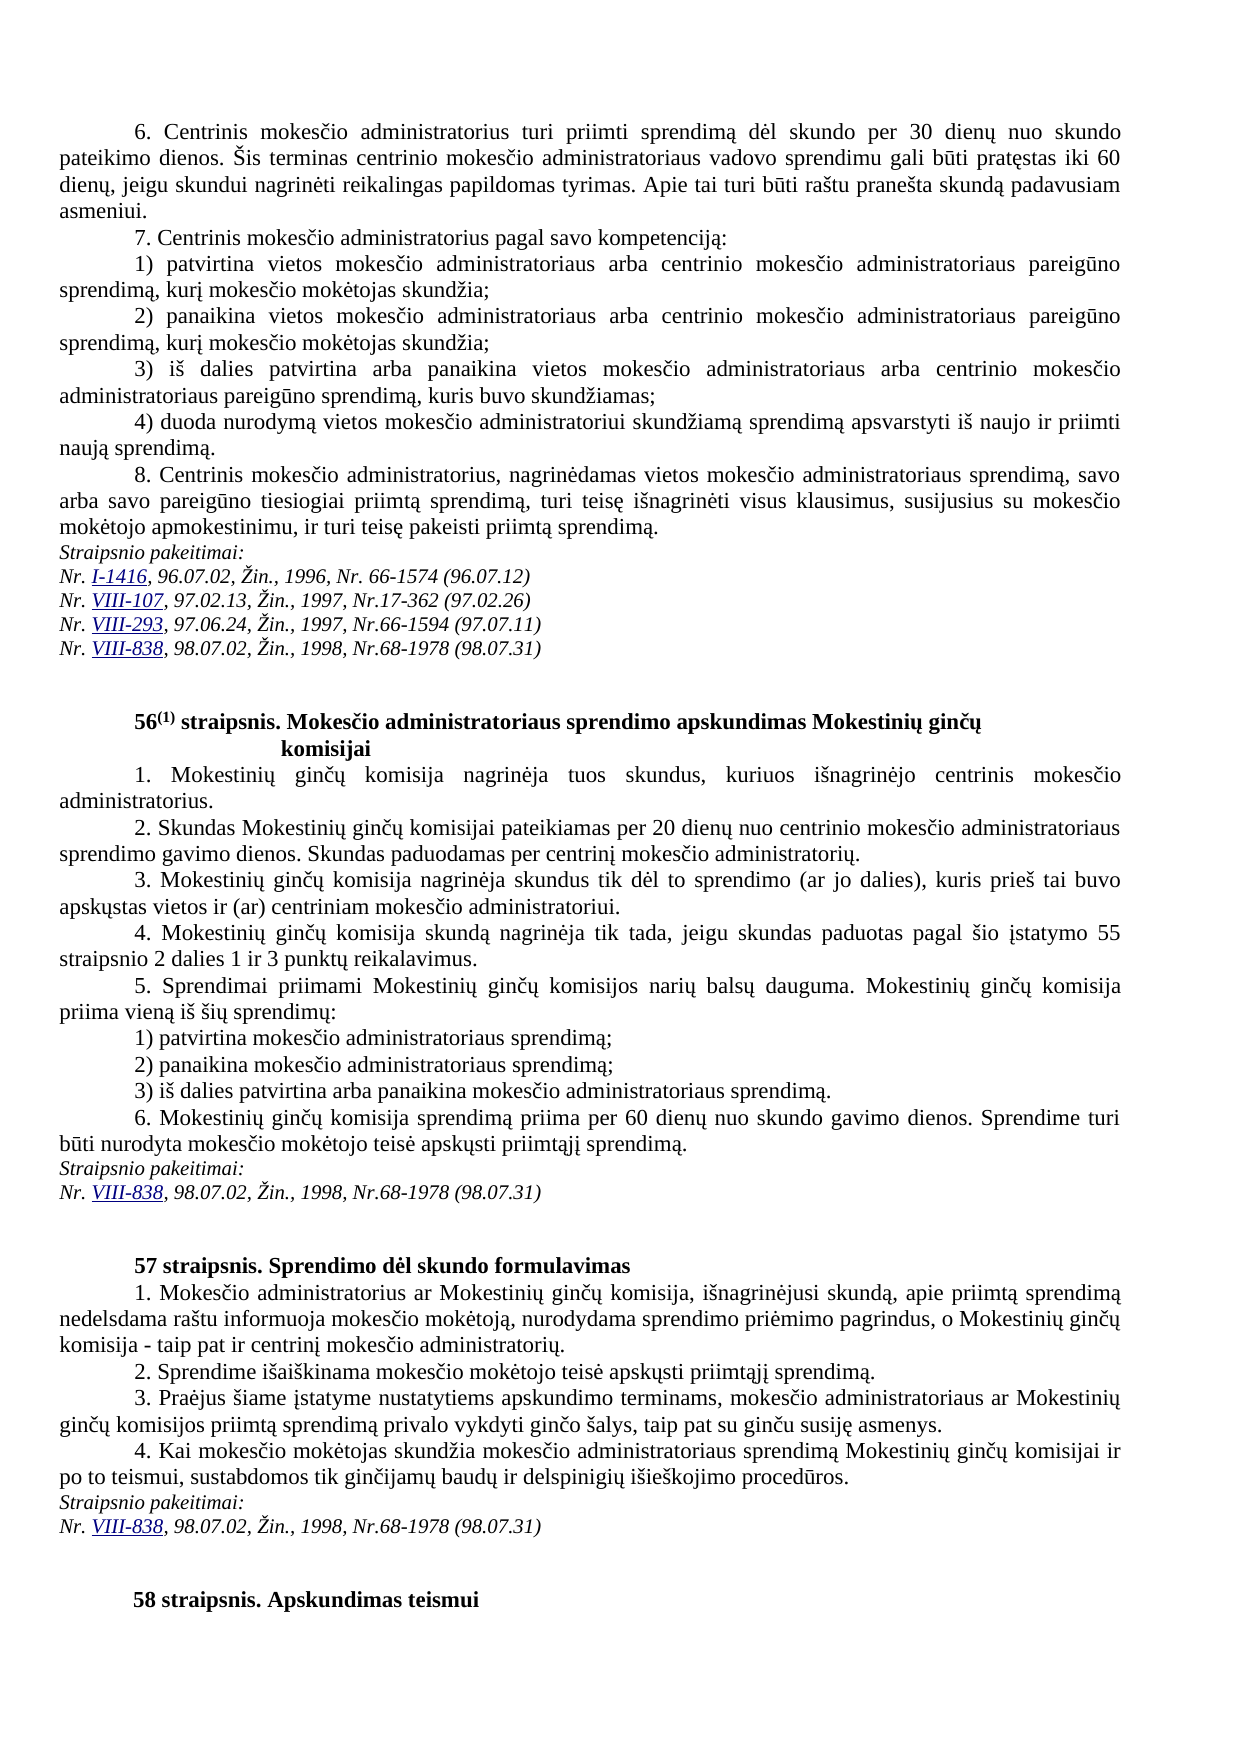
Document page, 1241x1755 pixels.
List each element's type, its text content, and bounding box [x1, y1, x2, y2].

text Nr. VIII-293, 97.06.24, Žin., 1997, Nr.66-1594 (97.07.11) [59, 612, 1122, 636]
text 1. Mokestinių ginčų komisija nagrinėja tuos skundus, kuriuos išnagrinėjo centrinis mokesčio administratorius. [59, 761, 1122, 814]
text 4. Kai mokesčio mokėtojas skundžia mokesčio administratoriaus sprendimą Mokestinių ginčų komisijai ir po to teismui, sustabdomos tik ginčijamų baudų ir delspinigių išieškojimo procedūros. [59, 1437, 1122, 1490]
text 3) iš dalies patvirtina arba panaikina vietos mokesčio administratoriaus arba centrinio mokesčio administratoriaus pareigūno sprendimą, kuris buvo skundžiamas; [59, 355, 1122, 408]
text 3) iš dalies patvirtina arba panaikina mokesčio administratoriaus sprendimą. [59, 1077, 1122, 1103]
text 2) panaikina mokesčio administratoriaus sprendimą; [59, 1051, 1122, 1077]
text 4) duoda nurodymą vietos mokesčio administratoriui skundžiamą sprendimą apsvarstyti iš naujo ir priimti naują sprendimą. [59, 408, 1122, 461]
text 6. Centrinis mokesčio administratorius turi priimti sprendimą dėl skundo per 30 dienų nuo skundo pateikimo dienos. Šis terminas centrinio mokesčio administratoriaus vadovo sprendimu gali būti pratęstas iki 60 dienų, jeigu skundui nagrinėti reikalingas papildomas tyrimas. Apie tai turi būti raštu pranešta skundą padavusiam asmeniui. [59, 118, 1122, 223]
text Straipsnio pakeitimai: [59, 1490, 1122, 1514]
text 2. Sprendime išaiškinama mokesčio mokėtojo teisė apskųsti priimtąjį sprendimą. [59, 1358, 1122, 1384]
text 58 straipsnis. Apskundimas teismui [59, 1586, 1122, 1612]
text Straipsnio pakeitimai: [59, 1156, 1122, 1180]
text Nr. VIII-838, 98.07.02, Žin., 1998, Nr.68-1978 (98.07.31) [59, 1514, 1122, 1538]
text Nr. VIII-107, 97.02.13, Žin., 1997, Nr.17-362 (97.02.26) [59, 588, 1122, 612]
text 7. Centrinis mokesčio administratorius pagal savo kompetenciją: [59, 223, 1122, 250]
text 2. Skundas Mokestinių ginčų komisijai pateikiamas per 20 dienų nuo centrinio mokesčio administratoriaus sprendimo gavimo dienos. Skundas paduodamas per centrinį mokesčio administratorių. [59, 814, 1122, 866]
text Nr. VIII-838, 98.07.02, Žin., 1998, Nr.68-1978 (98.07.31) [59, 1180, 1122, 1204]
text Nr. I-1416, 96.07.02, Žin., 1996, Nr. 66-1574 (96.07.12) [59, 564, 1122, 588]
text Nr. VIII-838, 98.07.02, Žin., 1998, Nr.68-1978 (98.07.31) [59, 636, 1122, 660]
text 1) patvirtina mokesčio administratoriaus sprendimą; [59, 1024, 1122, 1051]
text 6. Mokestinių ginčų komisija sprendimą priima per 60 dienų nuo skundo gavimo dienos. Sprendime turi būti nurodyta mokesčio mokėtojo teisė apskųsti priimtąjį sprendimą. [59, 1103, 1122, 1156]
text 57 straipsnis. Sprendimo dėl skundo formulavimas [59, 1252, 1122, 1279]
text 4. Mokestinių ginčų komisija skundą nagrinėja tik tada, jeigu skundas paduotas pagal šio įstatymo 55 straipsnio 2 dalies 1 ir 3 punktų reikalavimus. [59, 919, 1122, 972]
text 1. Mokesčio administratorius ar Mokestinių ginčų komisija, išnagrinėjusi skundą, apie priimtą sprendimą nedelsdama raštu informuoja mokesčio mokėtoją, nurodydama sprendimo priėmimo pagrindus, o Mokestinių ginčų komisija - taip pat ir centrinį mokesčio administratorių. [59, 1279, 1122, 1358]
text 56(1) straipsnis. Mokesčio administratoriaus sprendimo apskundimas Mokestinių ginčų [134, 708, 1122, 734]
text 3. Praėjus šiame įstatyme nustatytiems apskundimo terminams, mokesčio administratoriaus ar Mokestinių ginčų komisijos priimtą sprendimą privalo vykdyti ginčo šalys, taip pat su ginču susiję asmenys. [59, 1384, 1122, 1437]
text 1) patvirtina vietos mokesčio administratoriaus arba centrinio mokesčio administratoriaus pareigūno sprendimą, kurį mokesčio mokėtojas skundžia; [59, 250, 1122, 303]
text komisijai [281, 734, 1122, 761]
text 3. Mokestinių ginčų komisija nagrinėja skundus tik dėl to sprendimo (ar jo dalies), kuris prieš tai buvo apskųstas vietos ir (ar) centriniam mokesčio administratoriui. [59, 866, 1122, 919]
text Straipsnio pakeitimai: [59, 540, 1122, 564]
text 5. Sprendimai priimami Mokestinių ginčų komisijos narių balsų dauguma. Mokestinių ginčų komisija priima vieną iš šių sprendimų: [59, 972, 1122, 1024]
text 8. Centrinis mokesčio administratorius, nagrinėdamas vietos mokesčio administratoriaus sprendimą, savo arba savo pareigūno tiesiogiai priimtą sprendimą, turi teisę išnagrinėti visus klausimus, susijusius su mokesčio mokėtojo apmokestinimu, ir turi teisę pakeisti priimtą sprendimą. [59, 461, 1122, 540]
text 2) panaikina vietos mokesčio administratoriaus arba centrinio mokesčio administratoriaus pareigūno sprendimą, kurį mokesčio mokėtojas skundžia; [59, 303, 1122, 355]
